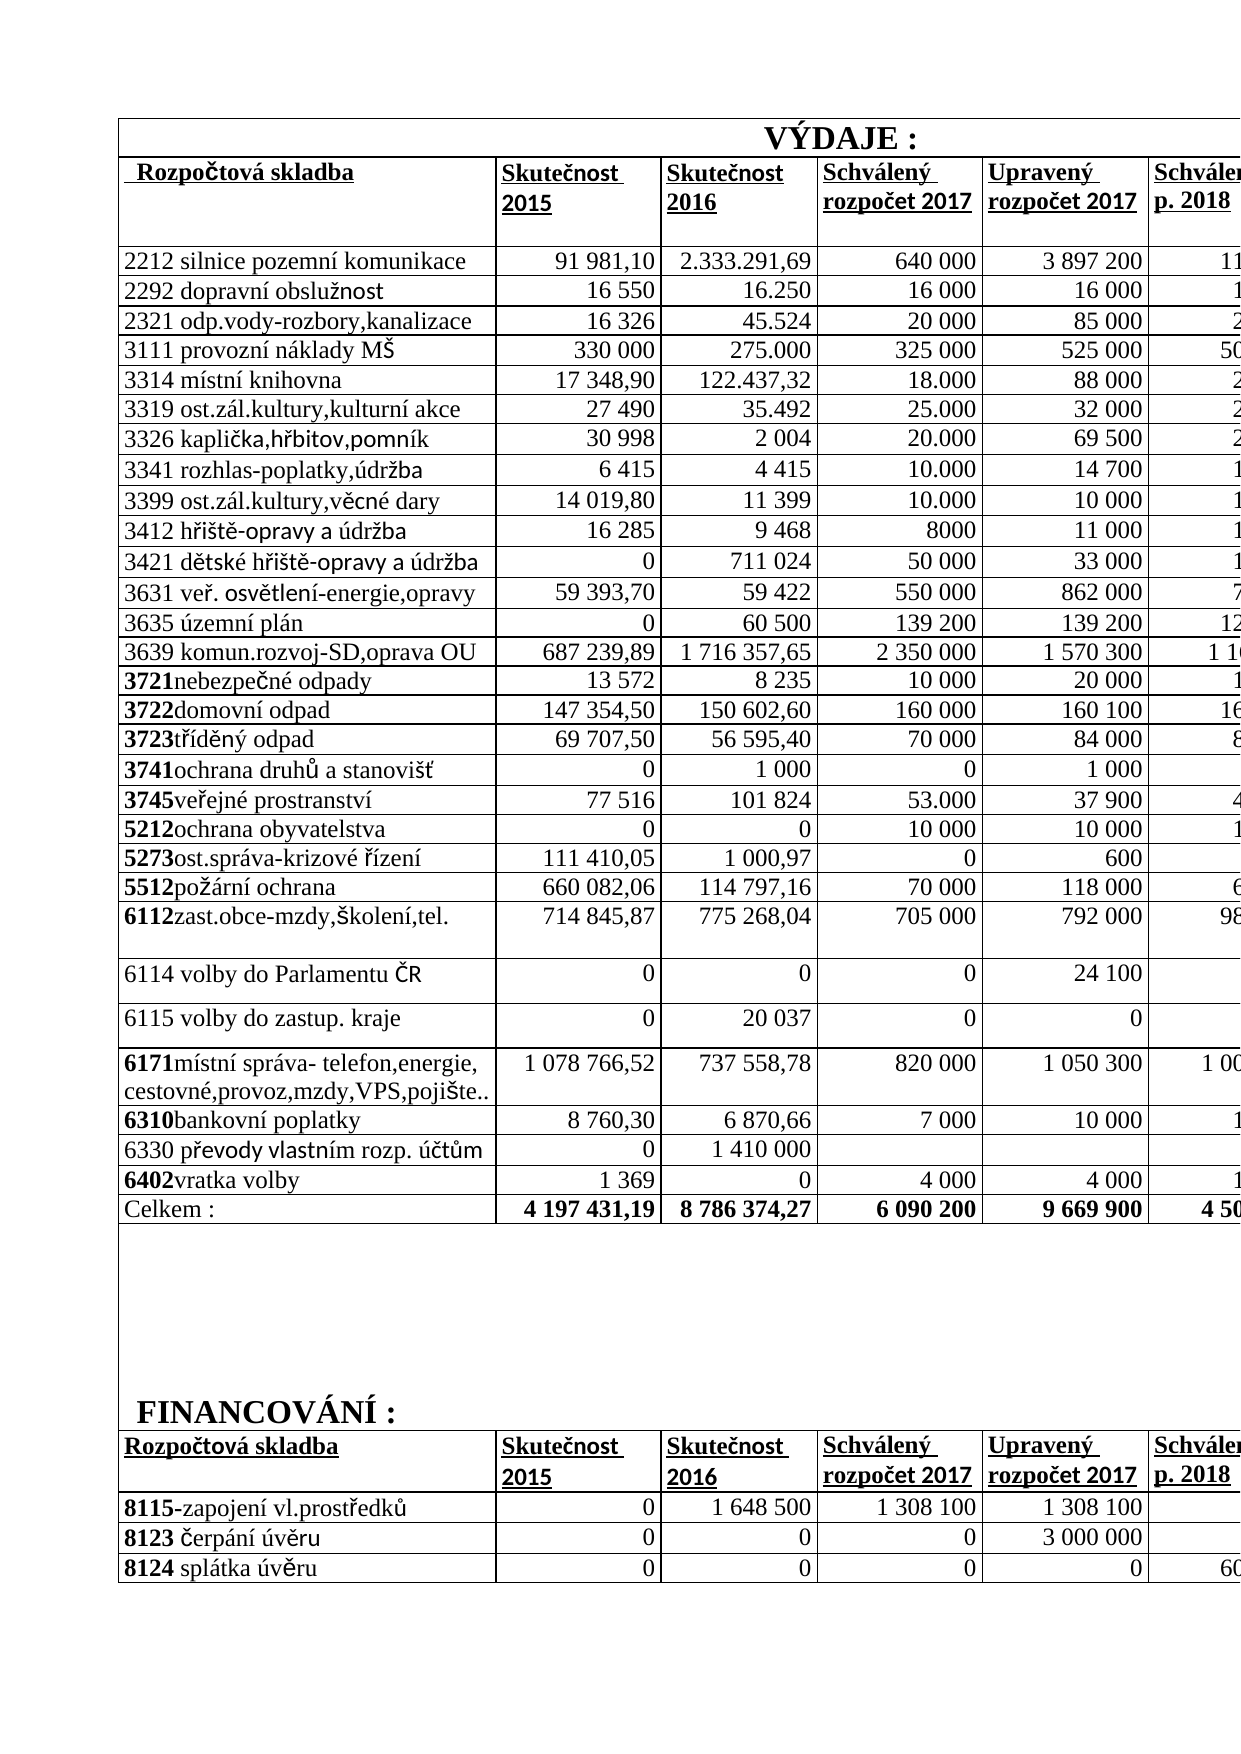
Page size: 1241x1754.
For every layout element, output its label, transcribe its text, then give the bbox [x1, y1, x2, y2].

table_cell 1 570 300 [983, 638, 1148, 665]
table_cell 59 422 [662, 578, 817, 608]
table_cell 127 000 [1149, 609, 1240, 636]
table_cell 0 [497, 815, 660, 843]
table_cell 5273ost.správa-krizové řízení [119, 844, 495, 872]
table_cell 16 000 [1149, 276, 1240, 305]
table_cell 14 700 [983, 455, 1148, 485]
table_cell 0 [818, 1004, 982, 1047]
table_cell 69 707,50 [497, 725, 660, 754]
table_cell 0 [497, 959, 660, 1003]
table_cell [818, 1135, 982, 1165]
table_cell [1149, 1004, 1240, 1047]
table_cell 60 500 [662, 609, 817, 636]
table_cell 10 000 [983, 815, 1148, 843]
table_cell 1 004 100 [1149, 1049, 1240, 1105]
table_cell 20 000 [1149, 307, 1240, 334]
table_cell 8115-zapojení vl.prostředků [119, 1493, 495, 1522]
table_cell 14 019,80 [497, 486, 660, 515]
table_cell 1 000 [662, 755, 817, 785]
table_cell 275.000 [662, 336, 817, 365]
table_cell 2212 silnice pozemní komunikace [119, 247, 495, 275]
table_cell 16 285 [497, 516, 660, 546]
table_cell 3639 komun.rozvoj-SD,oprava OU [119, 638, 495, 665]
table_cell 500 000 [1149, 336, 1240, 365]
table_cell 660 082,06 [497, 873, 660, 901]
table_cell 3721nebezpečné odpady [119, 667, 495, 694]
table_cell 1 050 300 [983, 1049, 1148, 1105]
table_cell 7 000 [818, 1106, 982, 1134]
table_cell 8 760,30 [497, 1106, 660, 1134]
table_cell 15 000 [1149, 516, 1240, 546]
table_cell 118 000 [983, 873, 1148, 901]
table_cell 10 700 [1149, 1166, 1240, 1194]
table_cell 13 572 [497, 667, 660, 694]
table_cell 53.000 [818, 786, 982, 814]
table_cell 6112zast.obce-mzdy,školení,tel. [119, 902, 495, 958]
table_cell 525 000 [983, 336, 1148, 365]
table_cell 325 000 [818, 336, 982, 365]
table_cell 88 000 [983, 366, 1148, 394]
table_cell 16 000 [983, 276, 1148, 305]
table_cell 6330 převody vlastním rozp. účtům [119, 1135, 495, 1165]
table_cell [1149, 959, 1240, 1003]
table_cell 114 797,16 [662, 873, 817, 901]
table_cell 3745veřejné prostranství [119, 786, 495, 814]
table_cell 84 000 [983, 725, 1148, 754]
table_cell 9 669 900 [983, 1195, 1148, 1223]
table_cell 0 [497, 1554, 660, 1582]
table_cell 0 [497, 609, 660, 636]
table_cell 714 845,87 [497, 902, 660, 958]
table_cell 4 000 [983, 1166, 1148, 1194]
table_cell 792 000 [983, 902, 1148, 958]
table_cell 8000 [818, 516, 982, 546]
table_cell 0 [497, 755, 660, 785]
table_cell 6402vratka volby [119, 1166, 495, 1194]
table_cell 8124 splátka úvěru [119, 1554, 495, 1582]
table_cell 60 000 [1149, 873, 1240, 901]
table_cell 10 000 [1149, 815, 1240, 843]
table_cell 40 300 [1149, 786, 1240, 814]
table_cell 70 000 [818, 725, 982, 754]
table_cell 24 100 [983, 959, 1148, 1003]
table_cell 3421 dětské hřiště-opravy a údržba [119, 547, 495, 577]
table_cell 3412 hřiště-opravy a údržba [119, 516, 495, 546]
table_cell 9 468 [662, 516, 817, 546]
table_cell 10 000 [1149, 1106, 1240, 1134]
table_cell 4 197 431,19 [497, 1195, 660, 1223]
table_cell Upravený rozpočet 2017 [983, 158, 1148, 246]
table_cell 16 326 [497, 307, 660, 334]
table_cell 1 369 [497, 1166, 660, 1194]
table_cell 6115 volby do zastup. kraje [119, 1004, 495, 1047]
table_cell 0 [818, 959, 982, 1003]
table_cell 820 000 [818, 1049, 982, 1105]
table_cell 17 348,90 [497, 366, 660, 394]
table_cell 600 [1149, 844, 1240, 872]
table_cell 0 [497, 1493, 660, 1522]
table_cell 1 648 500 [662, 1493, 817, 1522]
table_cell 0 [662, 959, 817, 1003]
table_cell 111 410,05 [497, 844, 660, 872]
table_cell 0 [497, 547, 660, 577]
table_cell 8 786 374,27 [662, 1195, 817, 1223]
table_cell 0 [662, 1523, 817, 1553]
table_cell 550 000 [818, 578, 982, 608]
table_cell 6 415 [497, 455, 660, 485]
table_cell 101 824 [662, 786, 817, 814]
table_cell 1 162000 [1149, 638, 1240, 665]
table_cell 1 410 000 [662, 1135, 817, 1165]
table_cell 3 897 200 [983, 247, 1148, 275]
table_cell 70 000 [818, 873, 982, 901]
table_cell 59 393,70 [497, 578, 660, 608]
table_cell Skutečnost 2016 [662, 1431, 817, 1491]
table_cell 3722domovní odpad [119, 696, 495, 723]
table_cell Celkem : [119, 1195, 495, 1223]
table_cell 139 200 [983, 609, 1148, 636]
table_cell 2.333.291,69 [662, 247, 817, 275]
table_cell 160 000 [1149, 696, 1240, 723]
table_cell 2 350 000 [818, 638, 982, 665]
table_cell 70 000 [1149, 578, 1240, 608]
table_cell 0 [662, 1166, 817, 1194]
table_cell 0 [818, 844, 982, 872]
table_cell 160 100 [983, 696, 1148, 723]
table_cell 85 000 [983, 307, 1148, 334]
table_cell 10.000 [818, 455, 982, 485]
table_cell 6 870,66 [662, 1106, 817, 1134]
table_cell 20 000 [1149, 366, 1240, 394]
table_cell 0 [818, 1554, 982, 1582]
table_cell FINANCOVÁNÍ : [119, 1224, 1240, 1430]
table_cell 3 000 000 [983, 1523, 1148, 1553]
table_cell Skutečnost 2016 [662, 158, 817, 246]
table_cell 139 200 [818, 609, 982, 636]
table_cell 0 [497, 1523, 660, 1553]
table_cell 4 415 [662, 455, 817, 485]
table_cell 3341 rozhlas-poplatky,údržba [119, 455, 495, 485]
table_cell 5512požární ochrana [119, 873, 495, 901]
table_cell 20 037 [662, 1004, 817, 1047]
table_cell 1 078 766,52 [497, 1049, 660, 1105]
table_cell 69 500 [983, 424, 1148, 454]
table_cell 600 [983, 844, 1148, 872]
table_cell Schválený rozpočet 2017 [818, 1431, 982, 1491]
table_cell 110 000 [1149, 247, 1240, 275]
table_cell 56 595,40 [662, 725, 817, 754]
table_cell Schválenýrozp. 2018 [1149, 1431, 1240, 1491]
table_cell 0 [818, 1523, 982, 1553]
table_cell 85 000 [1149, 725, 1240, 754]
table_cell 6 090 200 [818, 1195, 982, 1223]
table_cell 0 [983, 1004, 1148, 1047]
table_cell 77 516 [497, 786, 660, 814]
table_cell 50 000 [818, 547, 982, 577]
table_cell Skutečnost 2015 [497, 1431, 660, 1491]
table_cell Rozpočtová skladba [119, 158, 495, 246]
table_cell 160 000 [818, 696, 982, 723]
table_cell 0 [1149, 1523, 1240, 1553]
table_cell 0 [497, 1135, 660, 1165]
table_cell 45.524 [662, 307, 817, 334]
table_cell 8 235 [662, 667, 817, 694]
table_cell 3319 ost.zál.kultury,kulturní akce [119, 395, 495, 423]
table_cell 640 000 [818, 247, 982, 275]
table_cell 18.000 [818, 366, 982, 394]
table_cell 2 004 [662, 424, 817, 454]
table_cell 330 000 [497, 336, 660, 365]
table_cell 775 268,04 [662, 902, 817, 958]
table_cell 687 239,89 [497, 638, 660, 665]
table_cell 25 000 [1149, 424, 1240, 454]
table_cell 25 000 [1149, 395, 1240, 423]
table_cell 3326 kaplička,hřbitov,pomník [119, 424, 495, 454]
table_cell 3741ochrana druhů a stanovišť [119, 755, 495, 785]
table_cell 10.000 [818, 486, 982, 515]
table_cell 0 [983, 1554, 1148, 1582]
table_cell 20 000 [818, 307, 982, 334]
table_cell 705 000 [818, 902, 982, 958]
table_cell 11 000 [983, 516, 1148, 546]
table_cell 1 716 357,65 [662, 638, 817, 665]
table_cell 0 [662, 1554, 817, 1582]
table_cell 4 000 [818, 1166, 982, 1194]
table_cell 147 354,50 [497, 696, 660, 723]
table_cell 983 000 [1149, 902, 1240, 958]
table_cell 1 000,97 [662, 844, 817, 872]
table_cell 20.000 [818, 424, 982, 454]
table_cell 2321 odp.vody-rozbory,kanalizace [119, 307, 495, 334]
table_cell 10 000 [983, 486, 1148, 515]
table_cell 1 308 100 [818, 1493, 982, 1522]
table_cell 16.250 [662, 276, 817, 305]
table_cell 862 000 [983, 578, 1148, 608]
table_cell 30 998 [497, 424, 660, 454]
table_cell 122.437,32 [662, 366, 817, 394]
table_cell 15 000 [1149, 547, 1240, 577]
table_cell 150 602,60 [662, 696, 817, 723]
table_cell 32 000 [983, 395, 1148, 423]
table_cell 3723tříděný odpad [119, 725, 495, 754]
table_cell 5212ochrana obyvatelstva [119, 815, 495, 843]
table_cell 0 [662, 815, 817, 843]
table_cell 0 [818, 755, 982, 785]
table_cell 35.492 [662, 395, 817, 423]
table_cell 1 308 100 [983, 1493, 1148, 1522]
table_cell 8123 čerpání úvěru [119, 1523, 495, 1553]
table_cell 6171místní správa- telefon,energie, cestovné,provoz,mzdy,VPS,pojište.. [119, 1049, 495, 1105]
table_cell Skutečnost 2015 [497, 158, 660, 246]
table_cell 11 399 [662, 486, 817, 515]
table_cell [983, 1135, 1148, 1165]
table_cell 6310bankovní poplatky [119, 1106, 495, 1134]
table_cell [1149, 755, 1240, 785]
table_cell 14 000 [1149, 667, 1240, 694]
table_cell Rozpočtová skladba [119, 1431, 495, 1491]
table_cell Upravený rozpočet 2017 [983, 1431, 1148, 1491]
table_cell 3111 provozní náklady MŠ [119, 336, 495, 365]
table_cell 1 000 [983, 755, 1148, 785]
table_cell 737 558,78 [662, 1049, 817, 1105]
table_cell 27 490 [497, 395, 660, 423]
table_cell 2292 dopravní obslužnost [119, 276, 495, 305]
table_cell 10 000 [818, 667, 982, 694]
table_cell 20 000 [983, 667, 1148, 694]
table_cell 6114 volby do Parlamentu ČR [119, 959, 495, 1003]
table_cell 0 [497, 1004, 660, 1047]
table_cell 600.000 [1149, 1554, 1240, 1582]
table_cell 3314 místní knihovna [119, 366, 495, 394]
table_cell 37 900 [983, 786, 1148, 814]
table_cell [1149, 1135, 1240, 1165]
table_cell 4 505 400 [1149, 1195, 1240, 1223]
table_cell Schválený rozpočet 2017 [818, 158, 982, 246]
table_cell VÝDAJE : [119, 119, 1240, 156]
table_cell 10 000 [818, 815, 982, 843]
table_cell 10 000 [983, 1106, 1148, 1134]
table_cell 711 024 [662, 547, 817, 577]
table_cell Schválenýrozp. 2018 [1149, 158, 1240, 246]
table_cell 25.000 [818, 395, 982, 423]
table_cell 15 000 [1149, 455, 1240, 485]
table_cell 16 550 [497, 276, 660, 305]
table_cell 3399 ost.zál.kultury,věcné dary [119, 486, 495, 515]
table_cell 91 981,10 [497, 247, 660, 275]
table_cell 33 000 [983, 547, 1148, 577]
table_cell 0 [1149, 1493, 1240, 1522]
table_cell 3631 veř. osvětlení-energie,opravy [119, 578, 495, 608]
table_cell 3635 územní plán [119, 609, 495, 636]
table_cell 16 000 [818, 276, 982, 305]
table_cell 10 000 [1149, 486, 1240, 515]
